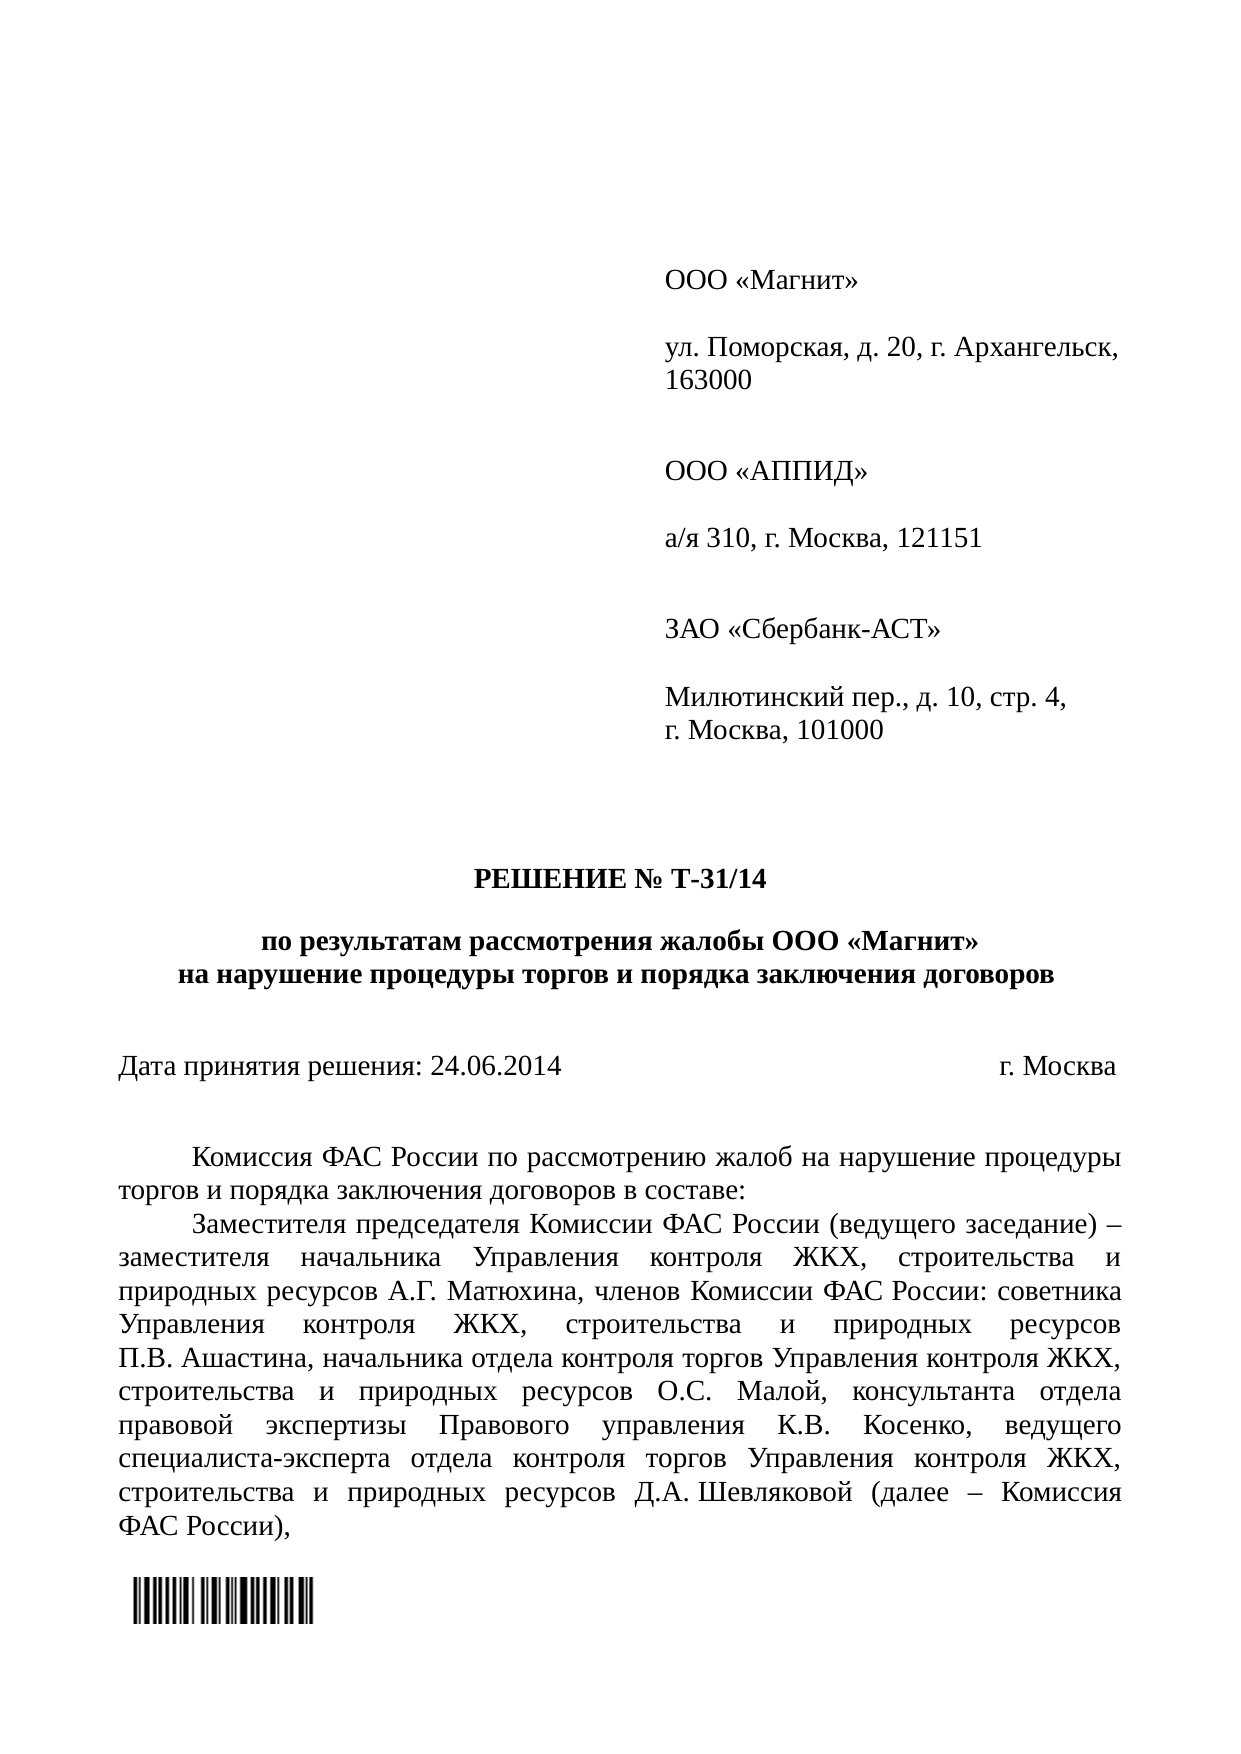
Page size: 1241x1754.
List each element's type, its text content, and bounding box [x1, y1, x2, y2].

text ООО «Магнит» [664, 262, 1122, 295]
text по результатам рассмотрения жалобы ООО «Магнит» на нарушение процедуры торгов и порядка заключения договоров [118, 923, 1122, 990]
text Заместителя председателя Комиссии ФАС России (ведущего заседание) – заместителя начальника Управления контроля ЖКХ, строительства и природных ресурсов А.Г. Матюхина, членов Комиссии ФАС России: советника Управления контроля ЖКХ, строительства и природных ресурсов П.В. Ашастина, начальника отдела контроля торгов Управления контроля ЖКХ, строительства и природных ресурсов О.С. Малой, консультанта отдела правовой экспертизы Правового управления К.В. Косенко, ведущего специалиста-эксперта отдела контроля торгов Управления контроля ЖКХ, строительства и природных ресурсов Д.А. Шевляковой (далее – Комиссия ФАС России), [118, 1206, 1122, 1541]
picture [118, 1577, 331, 1624]
text ООО «АППИД» [664, 453, 1122, 487]
text Милютинский пер., д. 10, стр. 4, г. Москва, 101000 [664, 679, 1122, 746]
text Дата принятия решения: 24.06.2014 г. Москва [118, 1048, 1122, 1081]
text а/я 310, г. Москва, 121151 [664, 521, 1122, 554]
text Комиссия ФАС России по рассмотрению жалоб на нарушение процедуры торгов и порядка заключения договоров в составе: [118, 1139, 1122, 1206]
text ЗАО «Сбербанк-АСТ» [664, 612, 1122, 645]
text РЕШЕНИЕ № Т-31/14 [118, 861, 1122, 894]
text ул. Поморская, д. 20, г. Архангельск, 163000 [664, 329, 1122, 396]
